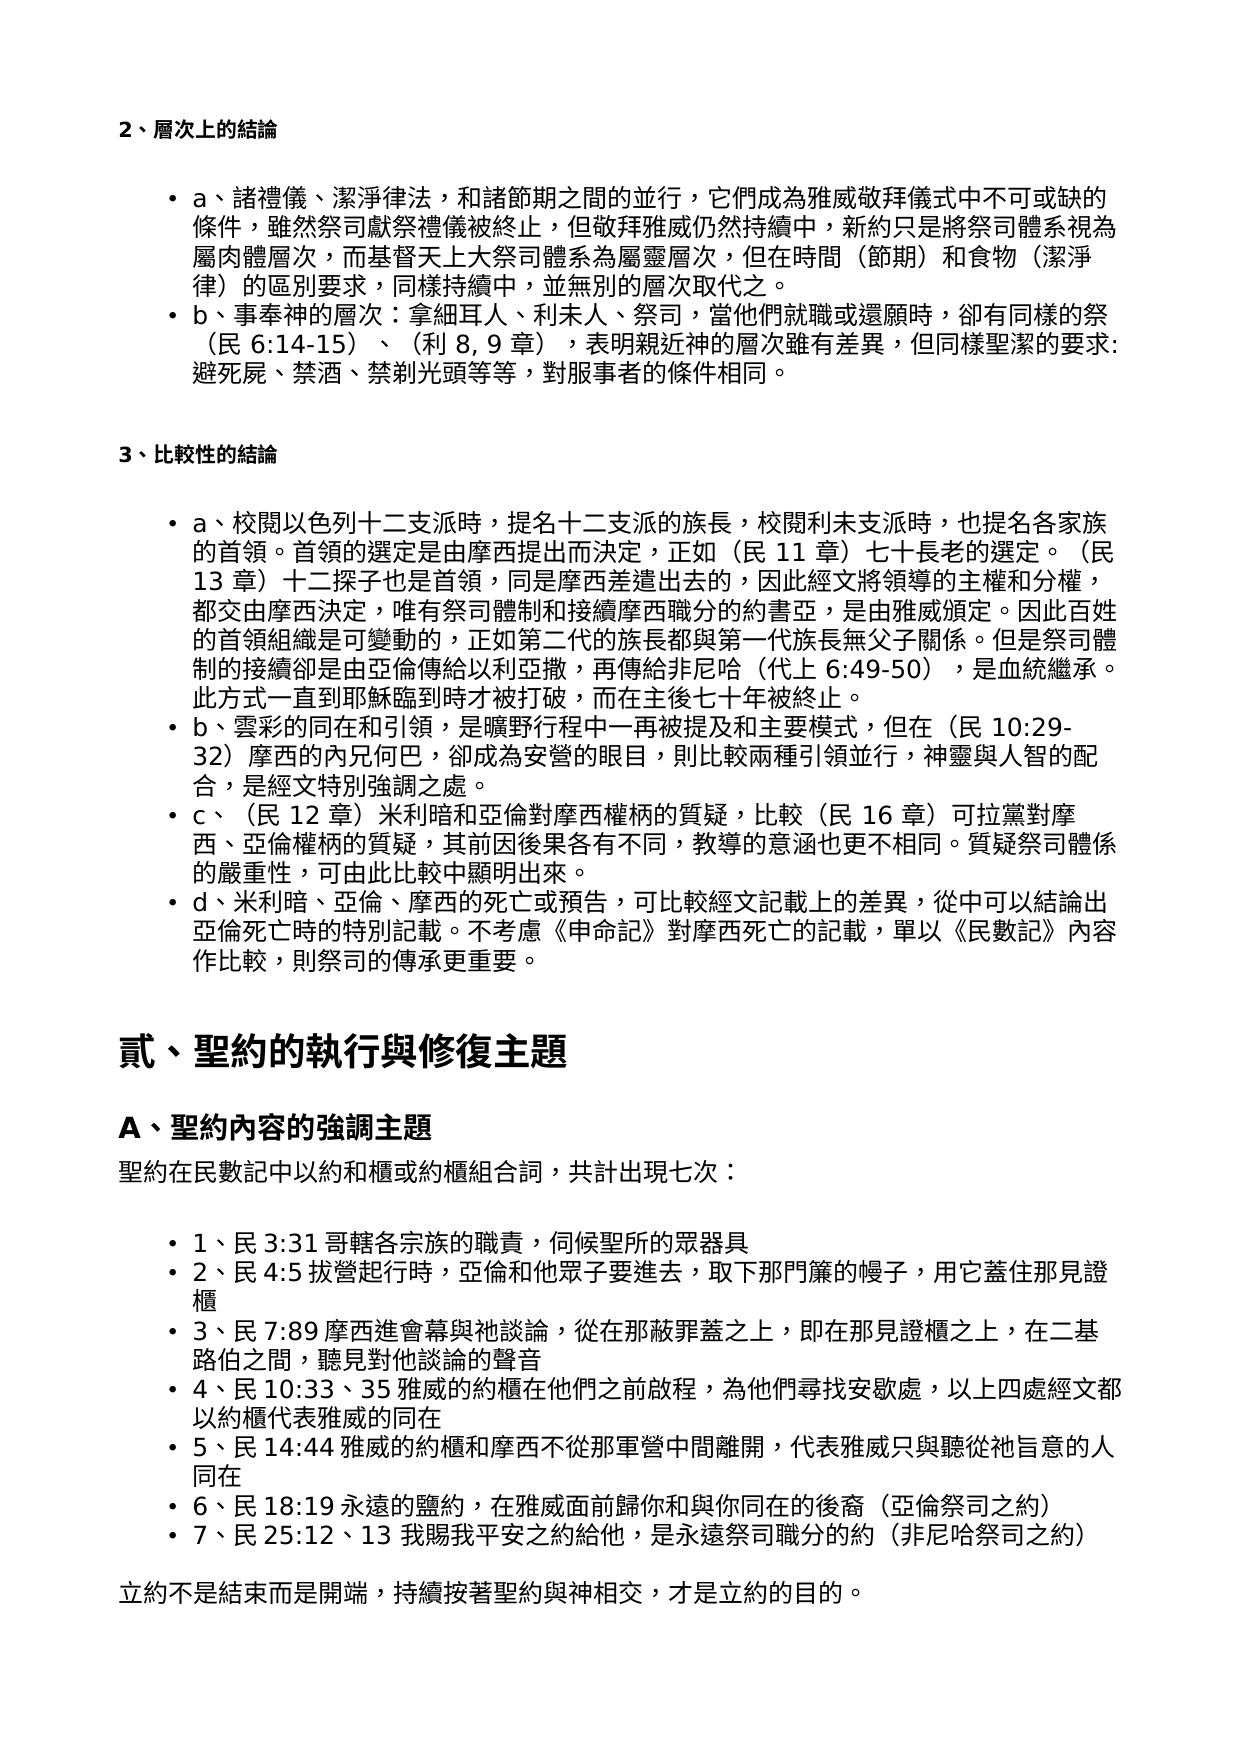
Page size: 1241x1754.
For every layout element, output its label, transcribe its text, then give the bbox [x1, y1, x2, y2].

list a、校閱以色列十二支派時，提名十二支派的族長，校閱利未支派時，也提名各家族的首領。首領的選定是由摩西提出而決定，正如（民 11 章）七十長老的選定。（民 13 章）十二探子也是首領，同是摩西差遣出去的，因此經文將領導的主權和分權，都交由摩西決定，唯有祭司體制和接續摩西職分的約書亞，是由雅威頒定。因此百姓的首領組織是可變動的，正如第二代的族長都與第一代族長無父子關係。但是祭司體制的接續卻是由亞倫傳給以利亞撒，再傳給非尼哈（代上 6:49-50），是血統繼承。此方式一直到耶穌臨到時才被打破，而在主後七十年被終止。 [177, 509, 1122, 713]
subtitle A、聖約內容的強調主題 [118, 1112, 1122, 1146]
list 6、民18:19永遠的鹽約，在雅威面前歸你和與你同在的後裔（亞倫祭司之約） [177, 1492, 1122, 1521]
list 3、民7:89摩西進會幕與祂談論，從在那蔽罪蓋之上，即在那見證櫃之上，在二基路伯之間，聽見對他談論的聲音 [177, 1317, 1122, 1375]
list 1、民3:31哥轄各宗族的職責，伺候聖所的眾器具 [177, 1229, 1122, 1258]
list b、事奉神的層次：拿細耳人、利未人、祭司，當他們就職或還願時，卻有同樣的祭（民 6:14-15）、（利 8, 9 章），表明親近神的層次雖有差異，但同樣聖潔的要求:避死屍、禁酒、禁剃光頭等等，對服事者的條件相同。 [177, 301, 1122, 388]
list a、諸禮儀、潔淨律法，和諸節期之間的並行，它們成為雅威敬拜儀式中不可或缺的條件，雖然祭司獻祭禮儀被終止，但敬拜雅威仍然持續中，新約只是將祭司體系視為屬肉體層次，而基督天上大祭司體系為屬靈層次，但在時間（節期）和食物（潔淨律）的區別要求，同樣持續中，並無別的層次取代之。 [177, 184, 1122, 301]
list 5、民14:44雅威的約櫃和摩西不從那軍營中間離開，代表雅威只與聽從祂旨意的人同在 [177, 1433, 1122, 1492]
subtitle 3、比較性的結論 [118, 443, 1122, 467]
list 7、民25:12、13 我賜我平安之約給他，是永遠祭司職分的約（非尼哈祭司之約） [177, 1521, 1122, 1550]
text 立約不是結束而是開端，持續按著聖約與神相交，才是立約的目的。 [118, 1579, 1122, 1609]
list 4、民10:33、35雅威的約櫃在他們之前啟程，為他們尋找安歇處，以上四處經文都以約櫃代表雅威的同在 [177, 1375, 1122, 1433]
list c、（民 12 章）米利暗和亞倫對摩西權柄的質疑，比較（民 16 章）可拉黨對摩西、亞倫權柄的質疑，其前因後果各有不同，教導的意涵也更不相同。質疑祭司體係的嚴重性，可由此比較中顯明出來。 [177, 801, 1122, 888]
list b、雲彩的同在和引領，是曠野行程中一再被提及和主要模式，但在（民 10:29-32）摩西的內兄何巴，卻成為安營的眼目，則比較兩種引領並行，神靈與人智的配合，是經文特別強調之處。 [177, 713, 1122, 801]
subtitle 2、層次上的結論 [118, 118, 1122, 142]
text 聖約在民數記中以約和櫃或約櫃組合詞，共計出現七次： [118, 1158, 1122, 1187]
subtitle 貳、聖約的執行與修復主題 [118, 1030, 1122, 1074]
list 2、民4:5拔營起行時，亞倫和他眾子要進去，取下那門簾的幔子，用它蓋住那見證櫃 [177, 1258, 1122, 1317]
list d、米利暗、亞倫、摩西的死亡或預告，可比較經文記載上的差異，從中可以結論出亞倫死亡時的特別記載。不考慮《申命記》對摩西死亡的記載，單以《民數記》內容作比較，則祭司的傳承更重要。 [177, 888, 1122, 976]
